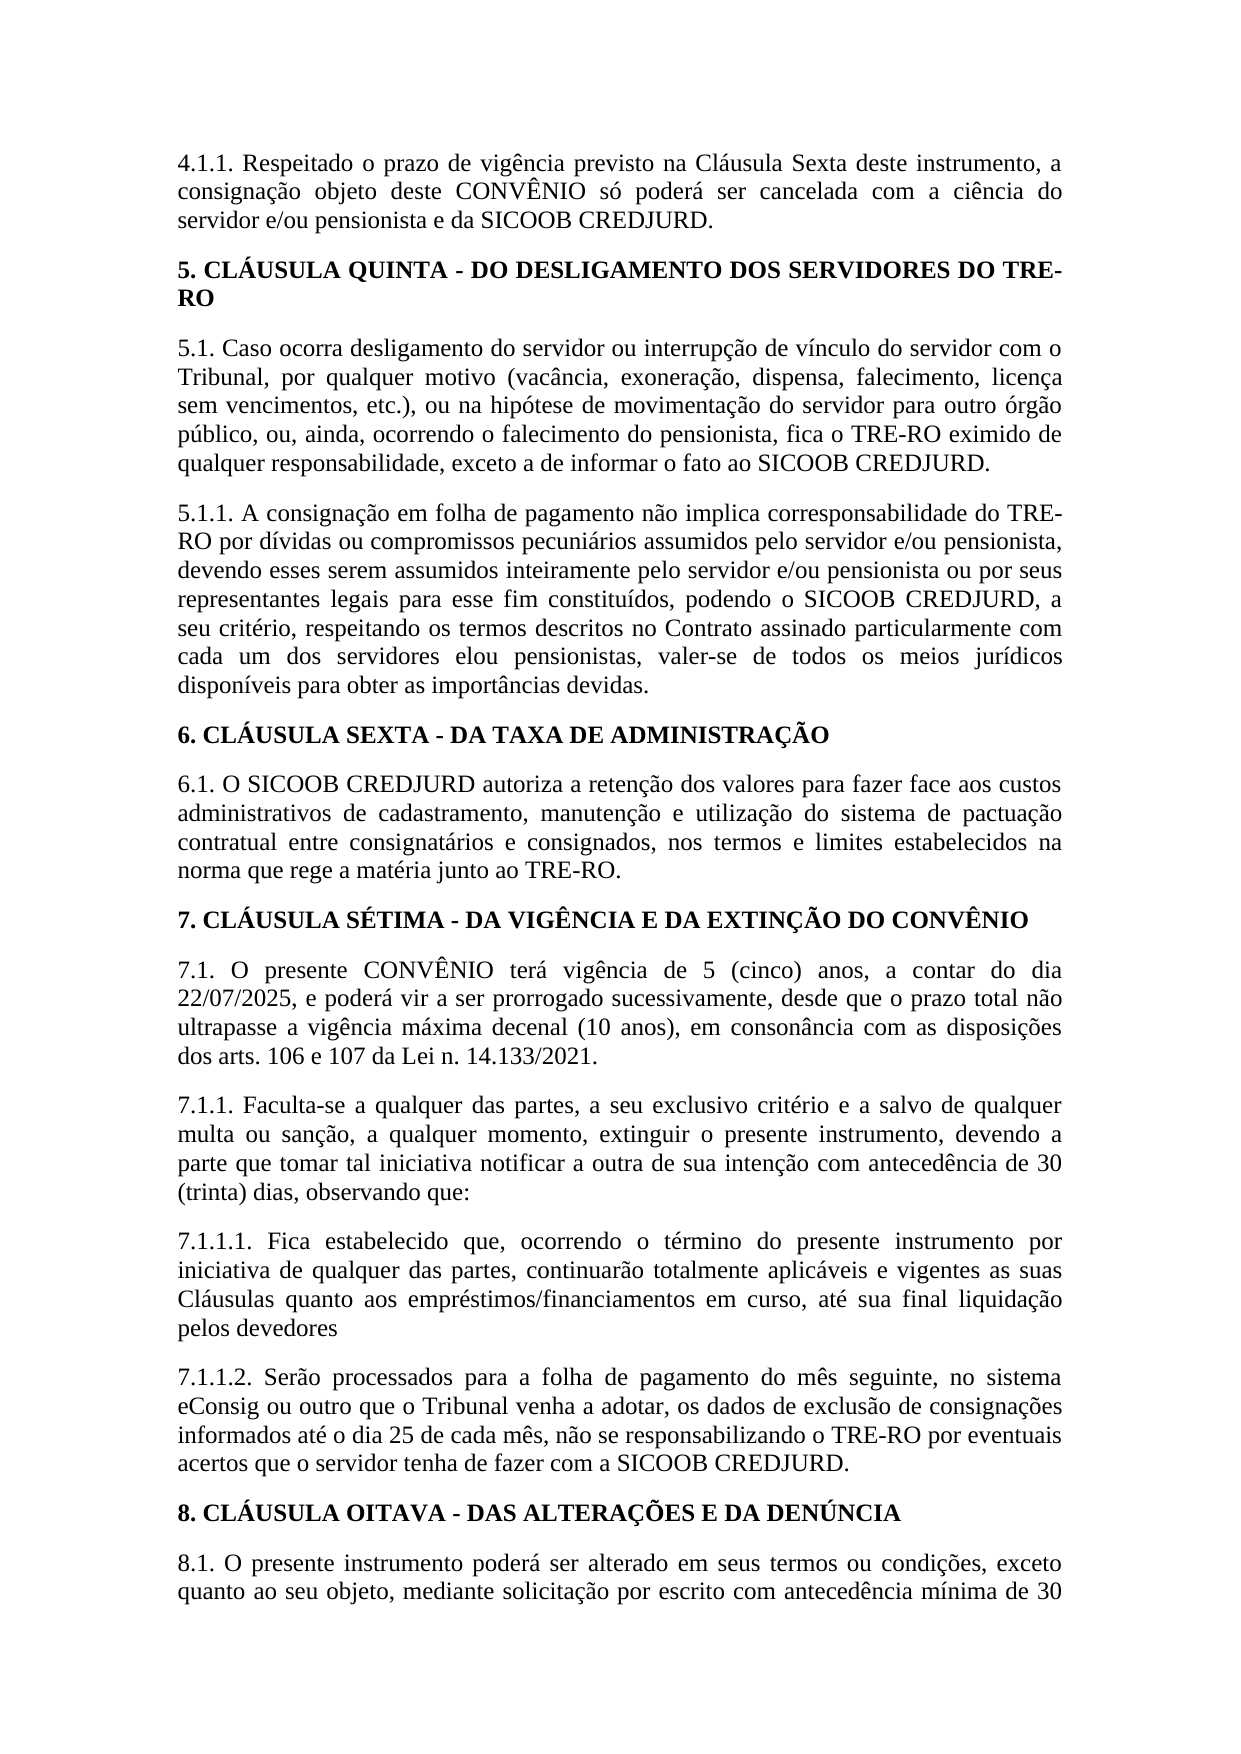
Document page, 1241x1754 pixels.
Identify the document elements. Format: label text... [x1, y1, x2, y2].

text 7.1.1. Faculta-se a qualquer das partes, a seu exclusivo critério e a salvo de qualquer multa ou sanção, a qualquer momento, extinguir o presente instrumento, devendo a parte que tomar tal iniciativa notificar a outra de sua intenção com antecedência de 30 (trinta) dias, observando que: [177, 1091, 1063, 1206]
text 8.1. O presente instrumento poderá ser alterado em seus termos ou condições, exceto quanto ao seu objeto, mediante solicitação por escrito com antecedência mínima de 30 [177, 1548, 1063, 1605]
text 5. CLÁUSULA QUINTA - DO DESLIGAMENTO DOS SERVIDORES DO TRE-RO [177, 255, 1063, 312]
text 6. CLÁUSULA SEXTA - DA TAXA DE ADMINISTRAÇÃO [177, 720, 1063, 748]
text 7.1. O presente CONVÊNIO terá vigência de 5 (cinco) anos, a contar do dia 22/07/2025, e poderá vir a ser prorrogado sucessivamente, desde que o prazo total não ultrapasse a vigência máxima decenal (10 anos), em consonância com as disposições dos arts. 106 e 107 da Lei n. 14.133/2021. [177, 955, 1063, 1070]
text 7. CLÁUSULA SÉTIMA - DA VIGÊNCIA E DA EXTINÇÃO DO CONVÊNIO [177, 905, 1063, 934]
text 6.1. O SICOOB CREDJURD autoriza a retenção dos valores para fazer face aos custos administrativos de cadastramento, manutenção e utilização do sistema de pactuação contratual entre consignatários e consignados, nos termos e limites estabelecidos na norma que rege a matéria junto ao TRE-RO. [177, 769, 1063, 884]
text 7.1.1.2. Serão processados para a folha de pagamento do mês seguinte, no sistema eConsig ou outro que o Tribunal venha a adotar, os dados de exclusão de consignações informados até o dia 25 de cada mês, não se responsabilizando o TRE-RO por eventuais acertos que o servidor tenha de fazer com a SICOOB CREDJURD. [177, 1362, 1063, 1477]
text 5.1. Caso ocorra desligamento do servidor ou interrupção de vínculo do servidor com o Tribunal, por qualquer motivo (vacância, exoneração, dispensa, falecimento, licença sem vencimentos, etc.), ou na hipótese de movimentação do servidor para outro órgão público, ou, ainda, ocorrendo o falecimento do pensionista, fica o TRE-RO eximido de qualquer responsabilidade, exceto a de informar o fato ao SICOOB CREDJURD. [177, 333, 1063, 477]
text 7.1.1.1. Fica estabelecido que, ocorrendo o término do presente instrumento por iniciativa de qualquer das partes, continuarão totalmente aplicáveis e vigentes as suas Cláusulas quanto aos empréstimos/financiamentos em curso, até sua final liquidação pelos devedores [177, 1226, 1063, 1341]
text 4.1.1. Respeitado o prazo de vigência previsto na Cláusula Sexta deste instrumento, a consignação objeto deste CONVÊNIO só poderá ser cancelada com a ciência do servidor e/ou pensionista e da SICOOB CREDJURD. [177, 148, 1063, 234]
text 8. CLÁUSULA OITAVA - DAS ALTERAÇÕES E DA DENÚNCIA [177, 1498, 1063, 1527]
text 5.1.1. A consignação em folha de pagamento não implica corresponsabilidade do TRE-RO por dívidas ou compromissos pecuniários assumidos pelo servidor e/ou pensionista, devendo esses serem assumidos inteiramente pelo servidor e/ou pensionista ou por seus representantes legais para esse fim constituídos, podendo o SICOOB CREDJURD, a seu critério, respeitando os termos descritos no Contrato assinado particularmente com cada um dos servidores elou pensionistas, valer-se de todos os meios jurídicos disponíveis para obter as importâncias devidas. [177, 498, 1063, 699]
